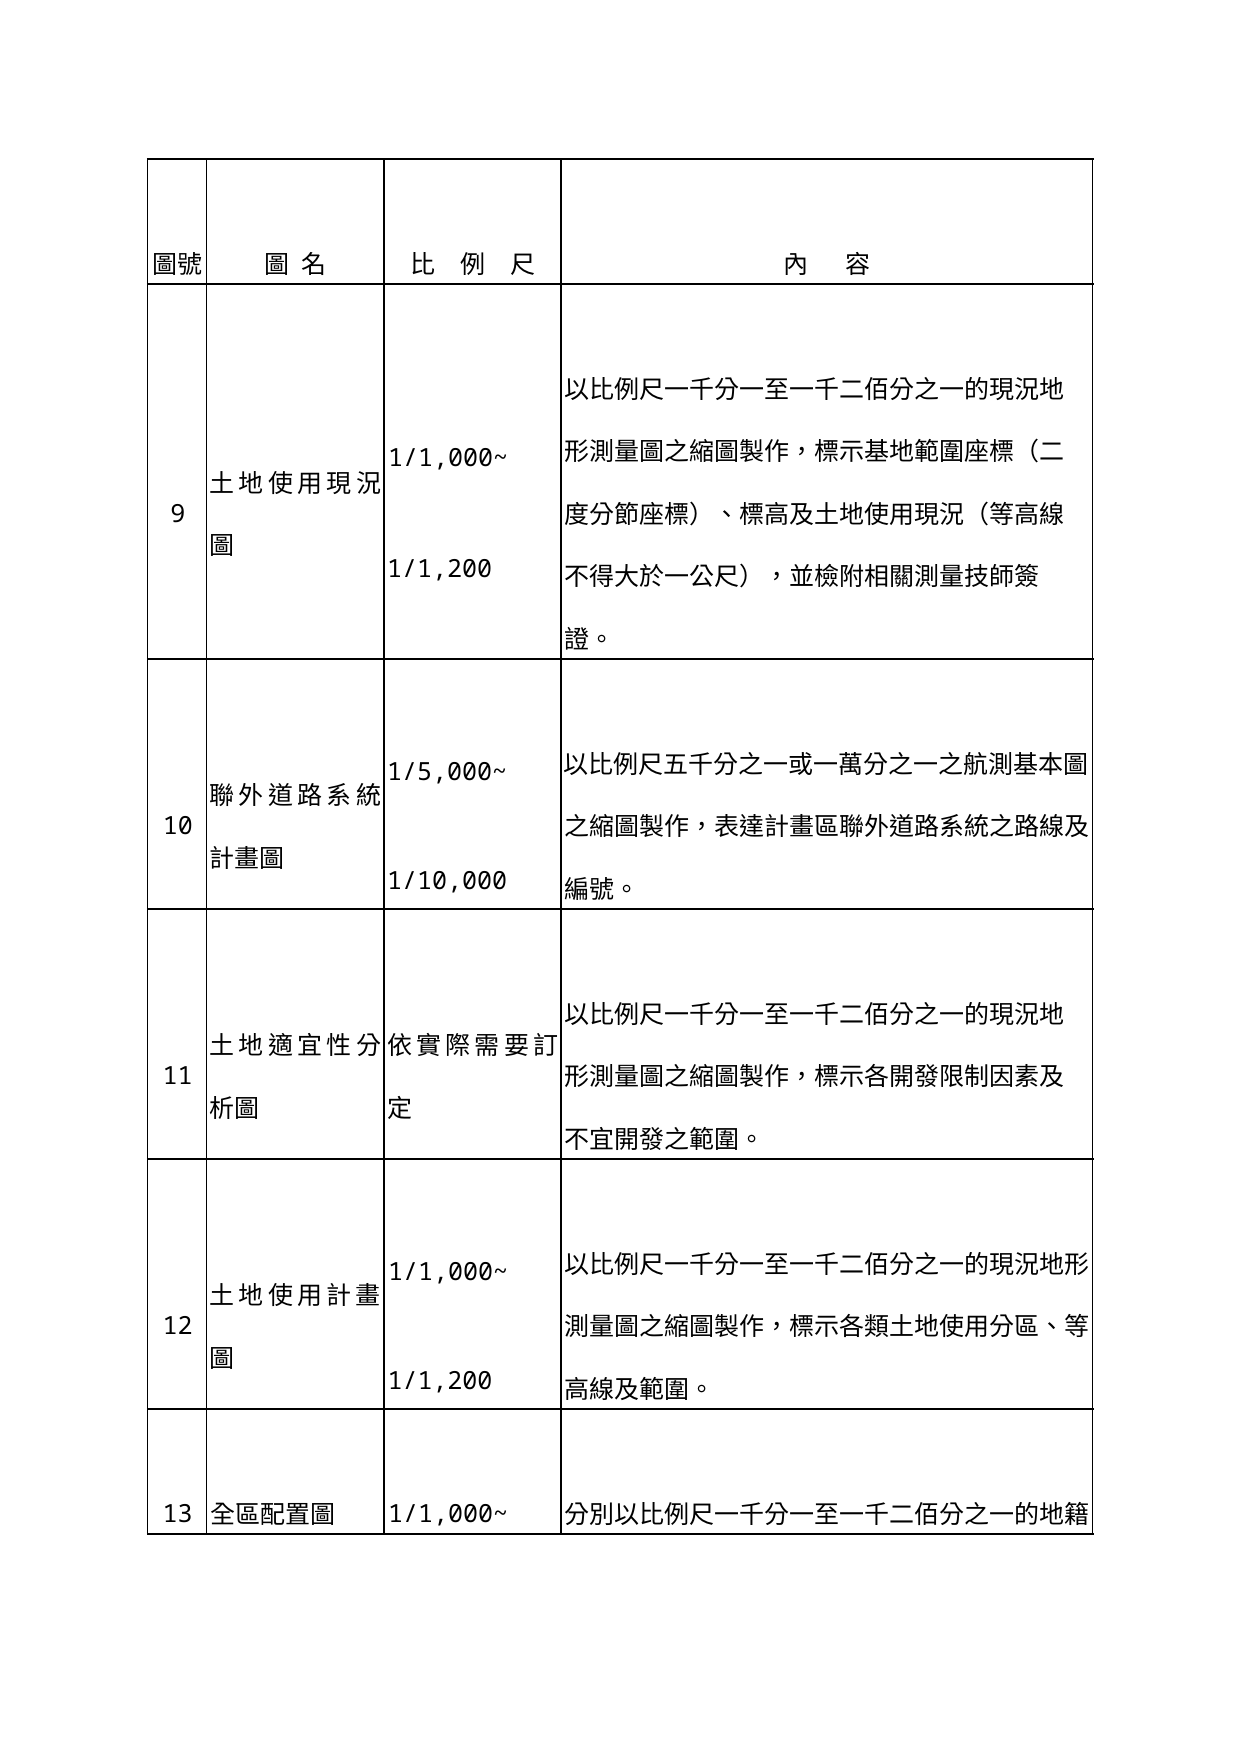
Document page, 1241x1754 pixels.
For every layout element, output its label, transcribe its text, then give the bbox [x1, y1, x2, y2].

table_cell 土地適宜性分析圖 [207, 910, 383, 1158]
table_cell 全區配置圖 [207, 1410, 383, 1533]
table_header 圖 名 [207, 160, 383, 283]
table_cell 1/1,000~ 1/1,200 [385, 1160, 560, 1408]
table_cell 13 [148, 1410, 206, 1533]
table_cell 1/1,000~ [385, 1410, 560, 1533]
table_header 內 容 [562, 160, 1092, 283]
table_cell 土地使用現況圖 [207, 285, 383, 658]
table_cell 12 [148, 1160, 206, 1408]
table_cell 1/5,000~ 1/10,000 [385, 660, 560, 908]
table_cell 以比例尺五千分之一或一萬分之一之航測基本圖之縮圖製作，表達計畫區聯外道路系統之路線及編號。 [562, 660, 1092, 908]
table_header 圖號 [148, 160, 206, 283]
table_cell 1/1,000~ 1/1,200 [385, 285, 560, 658]
table_cell 土地使用計畫圖 [207, 1160, 383, 1408]
table_cell 以比例尺一千分一至一千二佰分之一的現況地形測量圖之縮圖製作，標示各開發限制因素及不宜開發之範圍。 [562, 910, 1092, 1158]
table_cell 10 [148, 660, 206, 908]
table_cell 聯外道路系統計畫圖 [207, 660, 383, 908]
table_cell 依實際需要訂定 [385, 910, 560, 1158]
table_cell 11 [148, 910, 206, 1158]
table_cell 以比例尺一千分一至一千二佰分之一的現況地形測量圖之縮圖製作，標示各類土地使用分區、等高線及範圍。 [562, 1160, 1092, 1408]
table_cell 9 [148, 285, 206, 658]
table_cell 分別以比例尺一千分一至一千二佰分之一的地籍 [562, 1410, 1092, 1533]
table_header 比 例 尺 [385, 160, 560, 283]
table_cell 以比例尺一千分一至一千二佰分之一的現況地形測量圖之縮圖製作，標示基地範圍座標（二度分節座標）、標高及土地使用現況（等高線不得大於一公尺），並檢附相關測量技師簽證。 [562, 285, 1092, 658]
